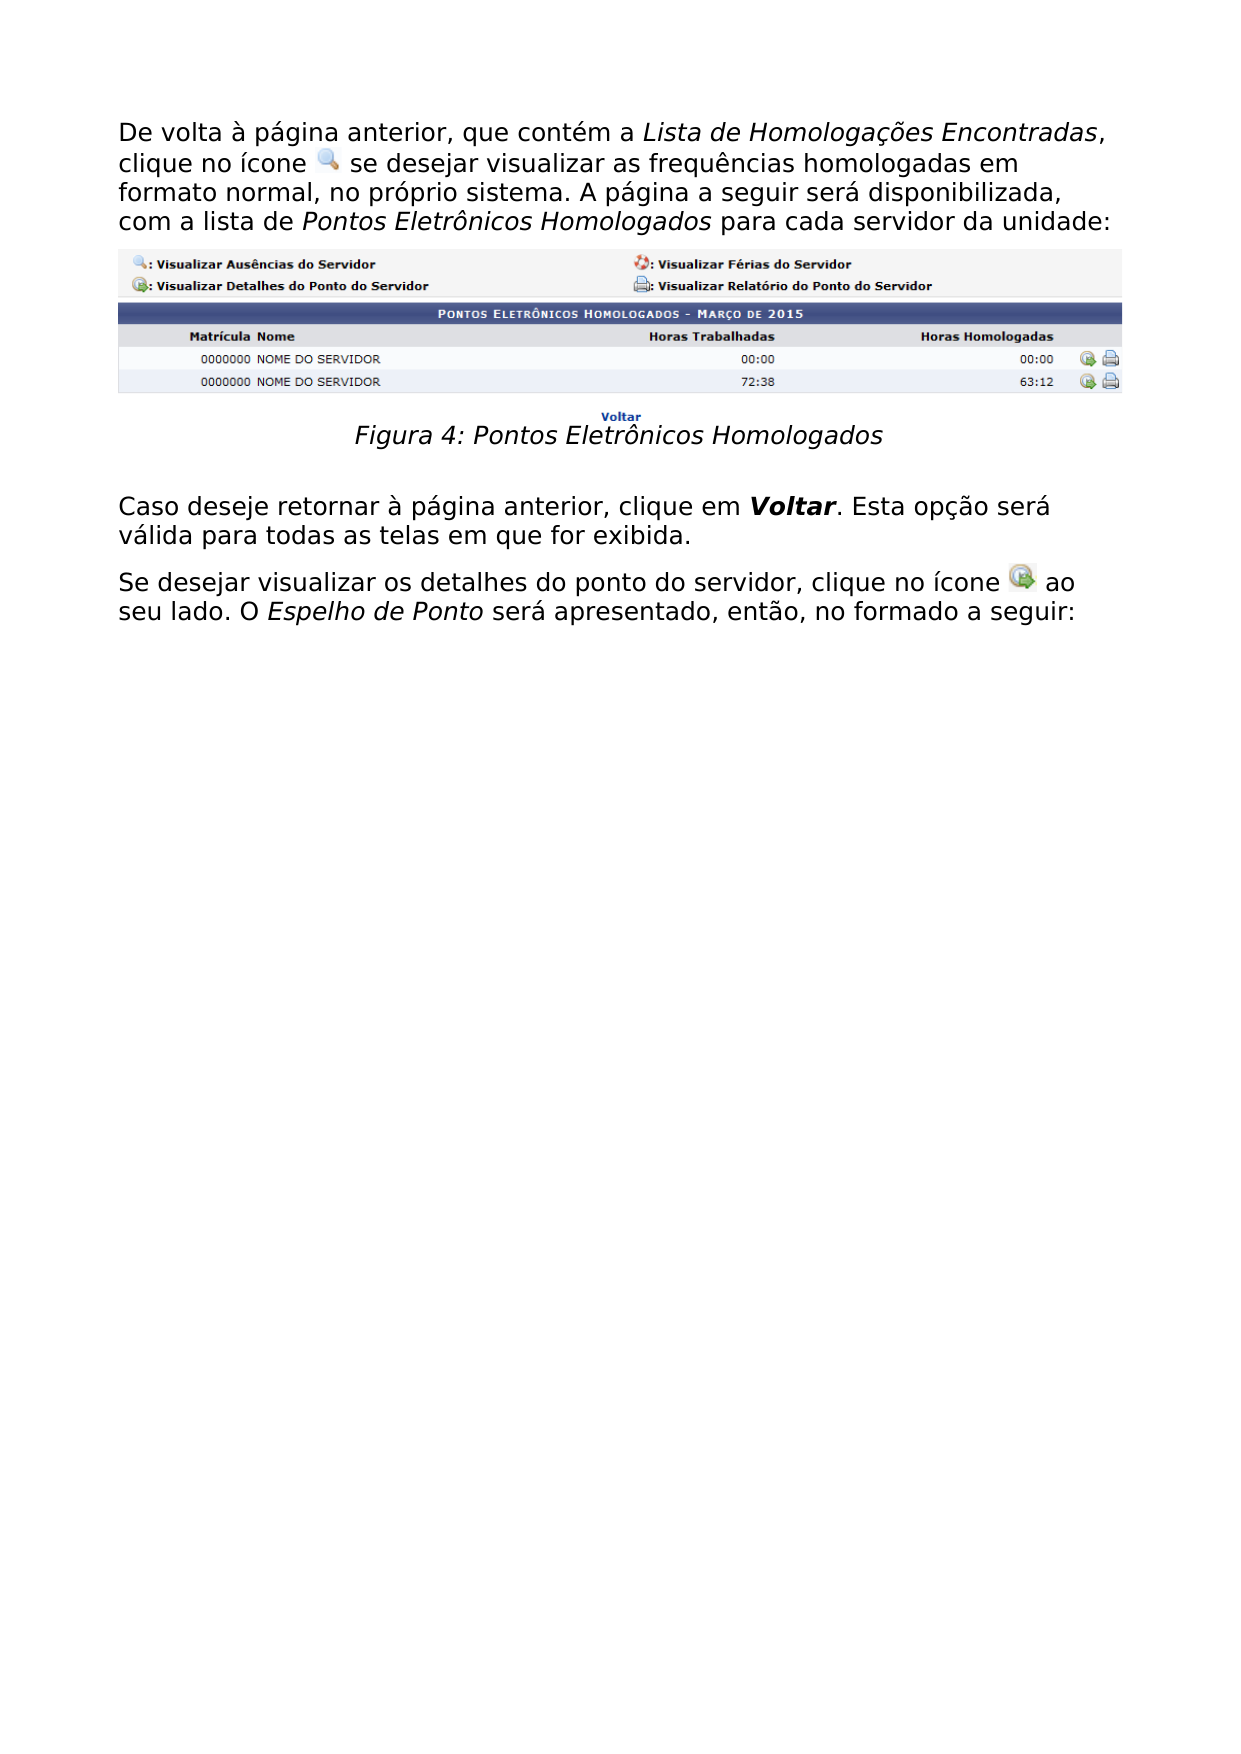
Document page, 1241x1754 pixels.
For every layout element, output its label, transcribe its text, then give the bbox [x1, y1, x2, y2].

text De volta à página anterior, que contém a Lista de Homologações Encontradas, clique no ícone se desejar visualizar as frequências homologadas em formato normal, no próprio sistema. A página a seguir será disponibilizada, com a lista de Pontos Eletrônicos Homologados para cada servidor da unidade: [118, 118, 1122, 237]
text Caso deseje retornar à página anterior, clique em Voltar. Esta opção será válida para todas as telas em que for exibida. [118, 492, 1122, 551]
text Figura 4: Pontos Eletrônicos Homologados [118, 422, 1122, 451]
text Se desejar visualizar os detalhes do ponto do servidor, clique no ícone ao seu lado. O Espelho de Ponto será apresentado, então, no formado a seguir: [118, 563, 1122, 626]
picture [315, 147, 342, 173]
picture [118, 249, 1123, 422]
picture [1008, 563, 1037, 592]
